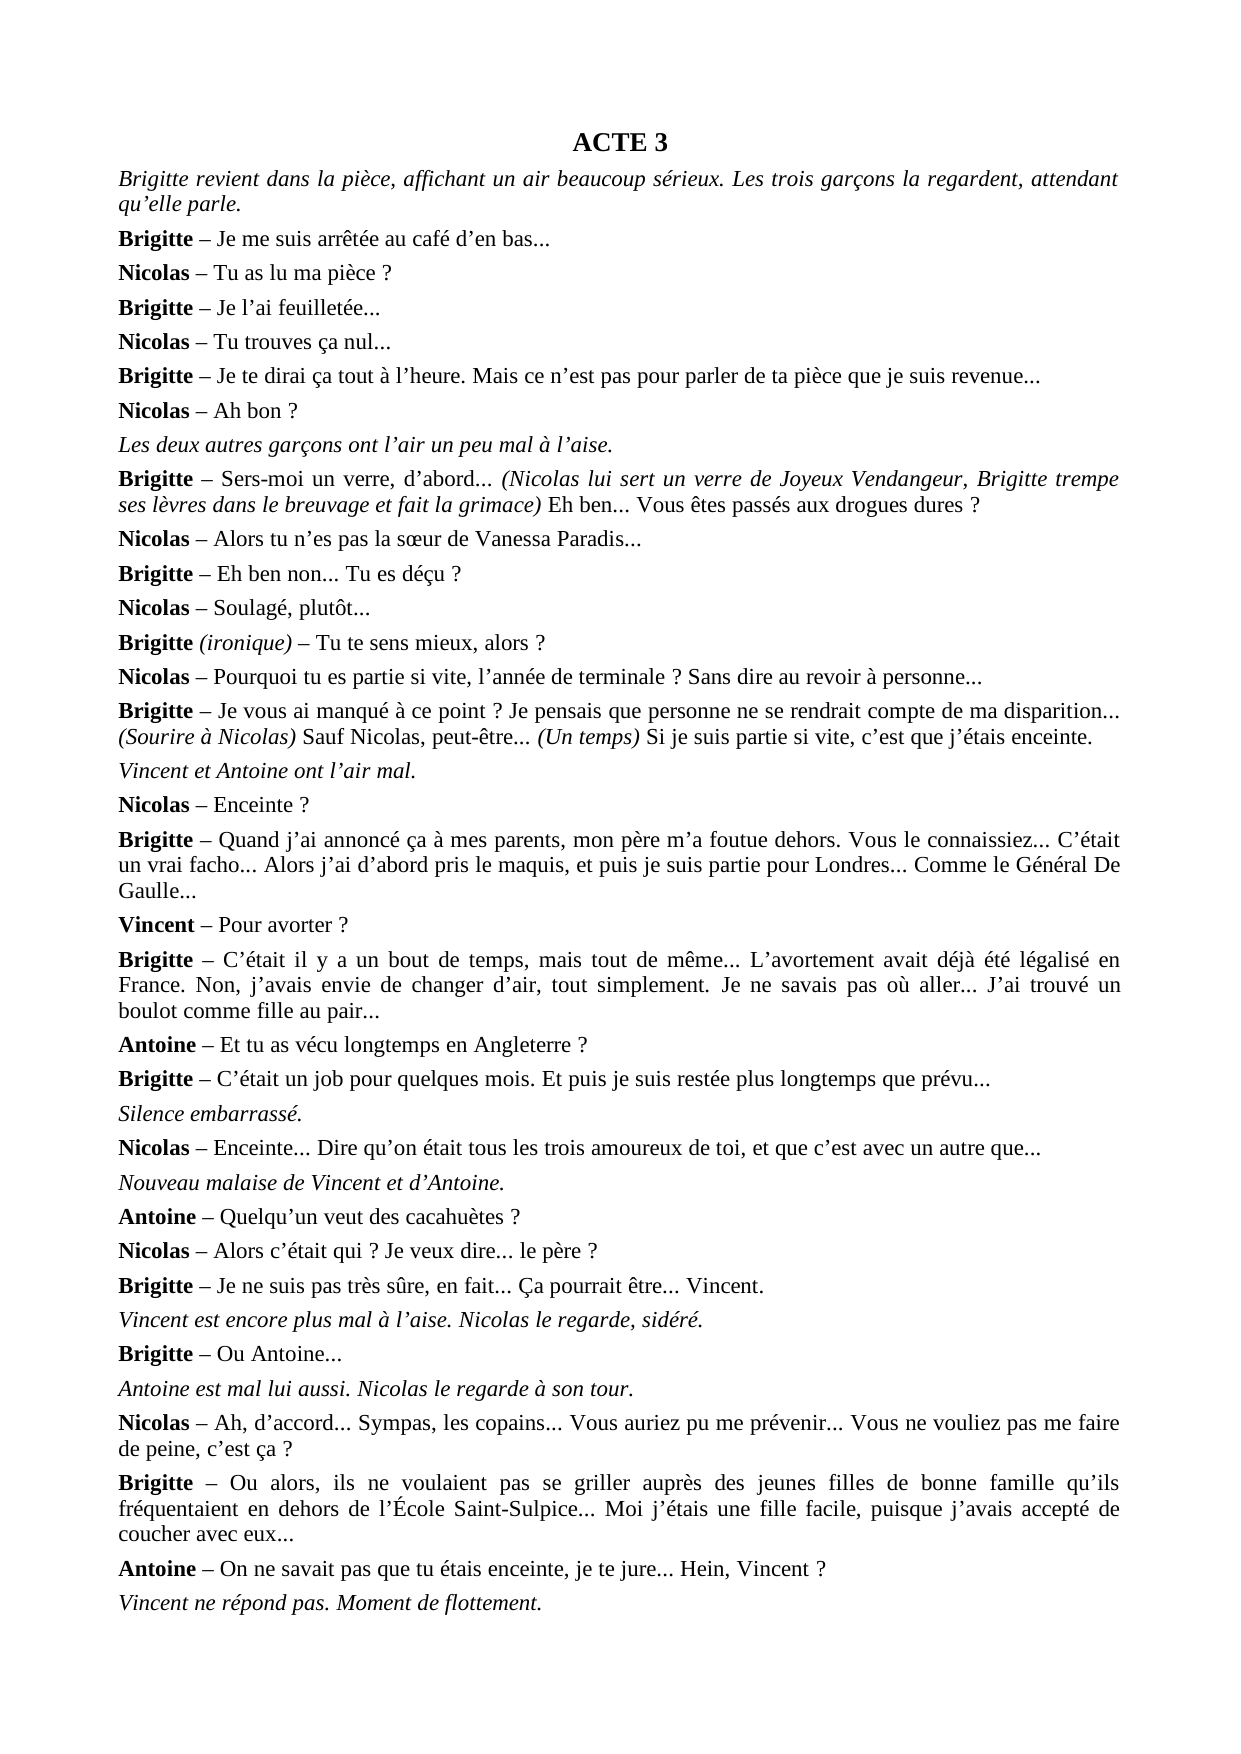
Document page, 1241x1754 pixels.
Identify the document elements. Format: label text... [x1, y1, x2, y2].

text Brigitte – Ou alors, ils ne voulaient pas se griller auprès des jeunes filles de bonne famille qu’ils fréquentaient en dehors de l’École Saint-Sulpice... Moi j’étais une fille facile, puisque j’avais accepté de coucher avec eux... [118, 1470, 1122, 1547]
text Nicolas – Alors c’était qui ? Je veux dire... le père ? [118, 1238, 1122, 1264]
text Les deux autres garçons ont l’air un peu mal à l’aise. [118, 432, 1122, 457]
text Antoine – On ne savait pas que tu étais enceinte, je te jure... Hein, Vincent ? [118, 1555, 1122, 1581]
text Antoine – Quelqu’un veut des cacahuètes ? [118, 1204, 1122, 1229]
text Nicolas – Alors tu n’es pas la sœur de Vanessa Paradis... [118, 526, 1122, 552]
text Nicolas – Enceinte ? [118, 792, 1122, 818]
text Nicolas – Enceinte... Dire qu’on était tous les trois amoureux de toi, et que c’est avec un autre que... [118, 1135, 1122, 1161]
text Brigitte revient dans la pièce, affichant un air beaucoup sérieux. Les trois garçons la regardent, attendant qu’elle parle. [118, 166, 1122, 217]
text Vincent – Pour avorter ? [118, 912, 1122, 938]
text Nicolas – Ah bon ? [118, 398, 1122, 423]
text Brigitte – Je me suis arrêtée au café d’en bas... [118, 226, 1122, 251]
text Brigitte – C’était un job pour quelques mois. Et puis je suis restée plus longtemps que prévu... [118, 1066, 1122, 1092]
text Nicolas – Soulagé, plutôt... [118, 595, 1122, 621]
text Brigitte – Ou Antoine... [118, 1341, 1122, 1367]
text Brigitte – Sers-moi un verre, d’abord... (Nicolas lui sert un verre de Joyeux Vendangeur, Brigitte trempe ses lèvres dans le breuvage et fait la grimace) Eh ben... Vous êtes passés aux drogues dures ? [118, 466, 1122, 517]
text Nicolas – Tu as lu ma pièce ? [118, 260, 1122, 286]
text Brigitte (ironique) – Tu te sens mieux, alors ? [118, 629, 1122, 655]
text Brigitte – C’était il y a un bout de temps, mais tout de même... L’avortement avait déjà été légalisé en France. Non, j’avais envie de changer d’air, tout simplement. Je ne savais pas où aller... J’ai trouvé un boulot comme fille au pair... [118, 947, 1122, 1023]
text Brigitte – Je l’ai feuilletée... [118, 294, 1122, 320]
text Brigitte – Quand j’ai annoncé ça à mes parents, mon père m’a foutue dehors. Vous le connaissiez... C’était un vrai facho... Alors j’ai d’abord pris le maquis, et puis je suis partie pour Londres... Comme le Général De Gaulle... [118, 827, 1122, 903]
text Antoine – Et tu as vécu longtemps en Angleterre ? [118, 1032, 1122, 1057]
text Brigitte – Je te dirai ça tout à l’heure. Mais ce n’est pas pour parler de ta pièce que je suis revenue... [118, 363, 1122, 389]
text Vincent est encore plus mal à l’aise. Nicolas le regarde, sidéré. [118, 1307, 1122, 1332]
text Antoine est mal lui aussi. Nicolas le regarde à son tour. [118, 1376, 1122, 1401]
text Brigitte – Eh ben non... Tu es déçu ? [118, 561, 1122, 586]
text Vincent et Antoine ont l’air mal. [118, 758, 1122, 783]
text ACTE 3 [118, 127, 1122, 157]
text Nicolas – Tu trouves ça nul... [118, 329, 1122, 354]
text Nicolas – Ah, d’accord... Sympas, les copains... Vous auriez pu me prévenir... Vous ne vouliez pas me faire de peine, c’est ça ? [118, 1410, 1122, 1461]
text Brigitte – Je ne suis pas très sûre, en fait... Ça pourrait être... Vincent. [118, 1273, 1122, 1298]
text Vincent ne répond pas. Moment de flottement. [118, 1590, 1122, 1615]
text Nicolas – Pourquoi tu es partie si vite, l’année de terminale ? Sans dire au revoir à personne... [118, 664, 1122, 689]
text Silence embarrassé. [118, 1101, 1122, 1126]
text Brigitte – Je vous ai manqué à ce point ? Je pensais que personne ne se rendrait compte de ma disparition... (Sourire à Nicolas) Sauf Nicolas, peut-être... (Un temps) Si je suis partie si vite, c’est que j’étais enceinte. [118, 698, 1122, 749]
text Nouveau malaise de Vincent et d’Antoine. [118, 1169, 1122, 1195]
